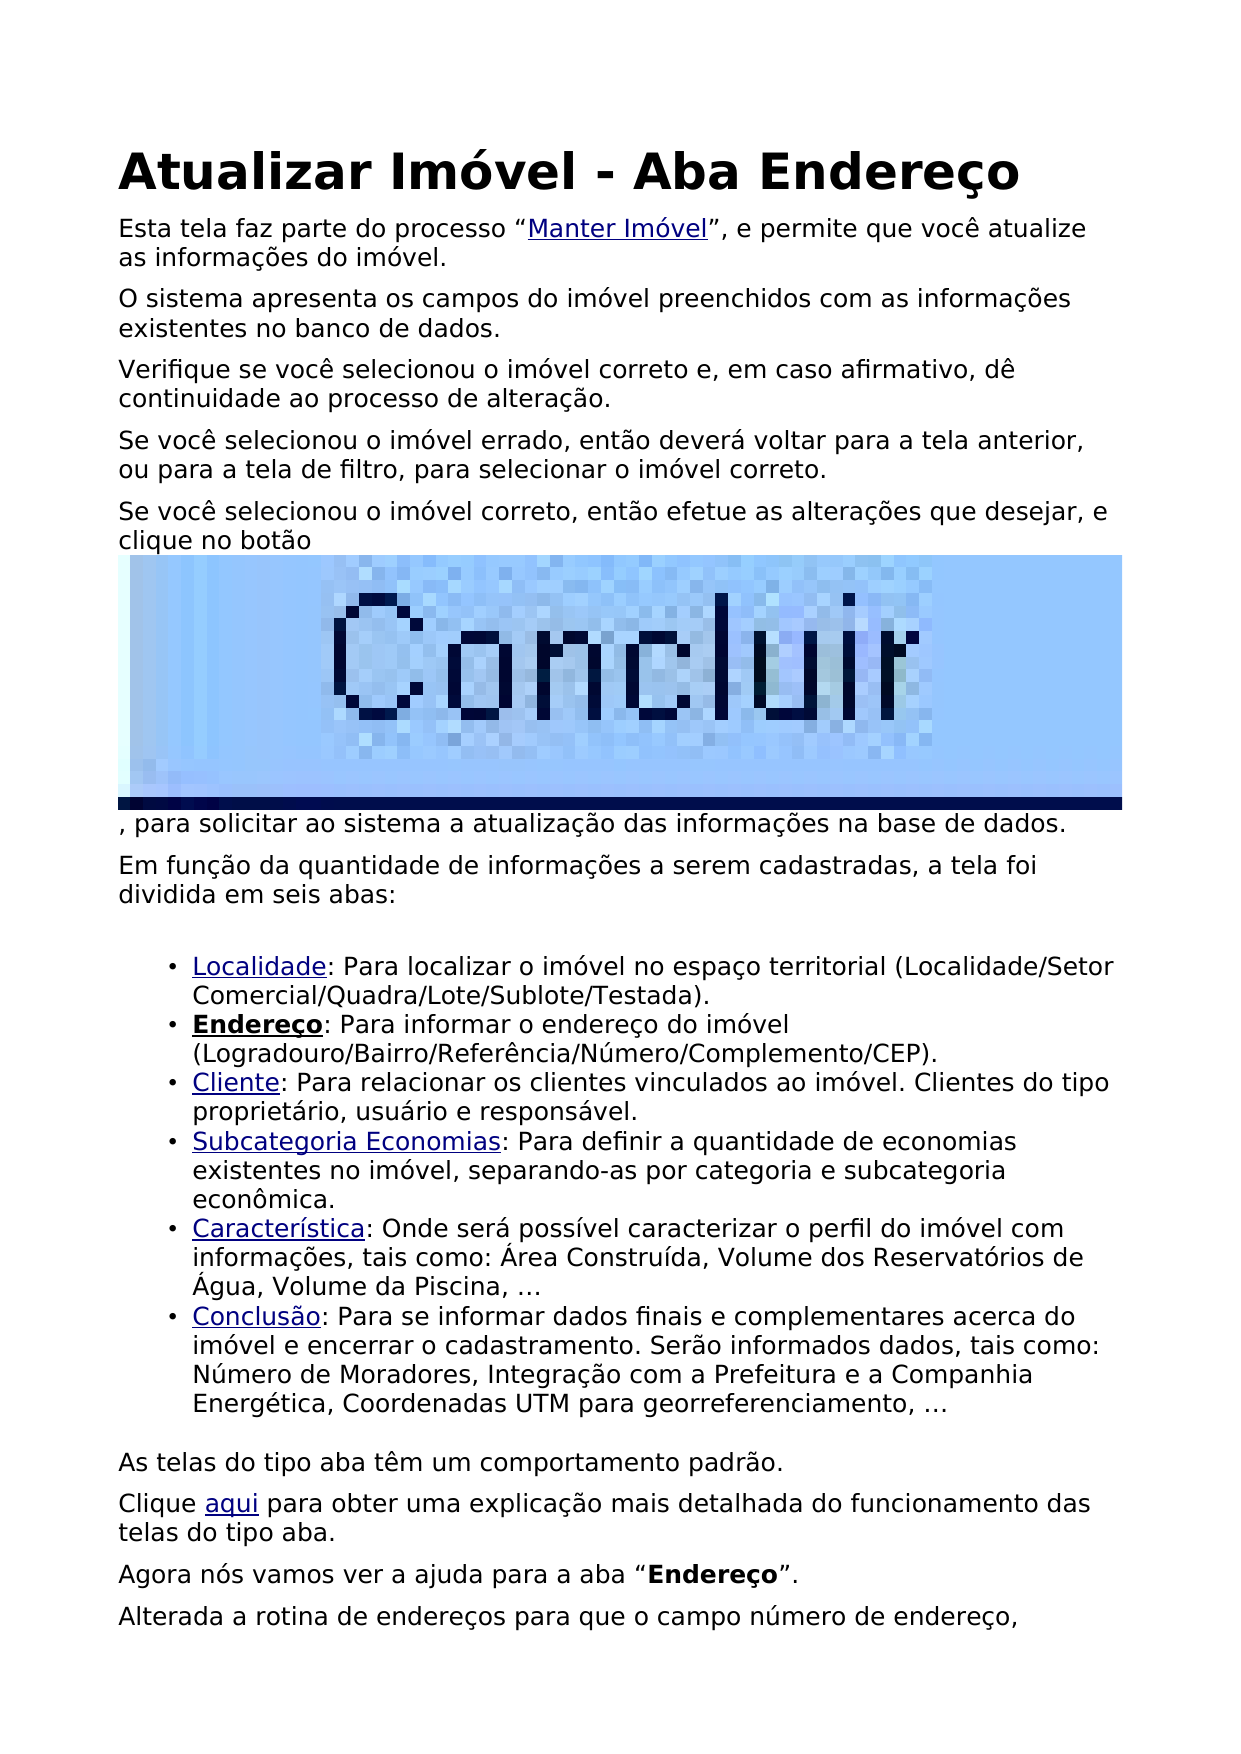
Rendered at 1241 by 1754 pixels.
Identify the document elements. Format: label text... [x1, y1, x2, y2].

text Esta tela faz parte do processo “Manter Imóvel”, e permite que você atualize as informações do imóvel. [118, 214, 1122, 272]
list Localidade: Para localizar o imóvel no espaço territorial (Localidade/Setor Comercial/Quadra/Lote/Sublote/Testada). [177, 952, 1122, 1010]
list Característica: Onde será possível caracterizar o perfil do imóvel com informações, tais como: Área Construída, Volume dos Reservatórios de Água, Volume da Piscina, … [177, 1214, 1122, 1302]
list Endereço: Para informar o endereço do imóvel (Logradouro/Bairro/Referência/Número/Complemento/CEP). [177, 1010, 1122, 1068]
text Se você selecionou o imóvel correto, então efetue as alterações que desejar, e clique no botão [118, 497, 1122, 555]
list Conclusão: Para se informar dados finais e complementares acerca do imóvel e encerrar o cadastramento. Serão informados dados, tais como: Número de Moradores, Integração com a Prefeitura e a Companhia Energética, Coordenadas UTM para georreferenciamento, … [177, 1302, 1122, 1418]
text Clique aqui para obter uma explicação mais detalhada do funcionamento das telas do tipo aba. [118, 1489, 1122, 1548]
text O sistema apresenta os campos do imóvel preenchidos com as informações existentes no banco de dados. [118, 285, 1122, 343]
picture [118, 555, 1123, 810]
text Se você selecionou o imóvel errado, então deverá voltar para a tela anterior, ou para a tela de filtro, para selecionar o imóvel correto. [118, 426, 1122, 485]
subtitle Atualizar Imóvel - Aba Endereço [118, 143, 1122, 201]
text Em função da quantidade de informações a serem cadastradas, a tela foi dividida em seis abas: [118, 851, 1122, 910]
text Verifique se você selecionou o imóvel correto e, em caso afirmativo, dê continuidade ao processo de alteração. [118, 356, 1122, 414]
text As telas do tipo aba têm um comportamento padrão. [118, 1448, 1122, 1477]
list Subcategoria Economias: Para definir a quantidade de economias existentes no imóvel, separando-as por categoria e subcategoria econômica. [177, 1127, 1122, 1214]
text Alterada a rotina de endereços para que o campo número de endereço, [118, 1602, 1122, 1631]
text , para solicitar ao sistema a atualização das informações na base de dados. [118, 810, 1122, 839]
text Agora nós vamos ver a ajuda para a aba “Endereço”. [118, 1560, 1122, 1589]
list Cliente: Para relacionar os clientes vinculados ao imóvel. Clientes do tipo proprietário, usuário e responsável. [177, 1068, 1122, 1127]
